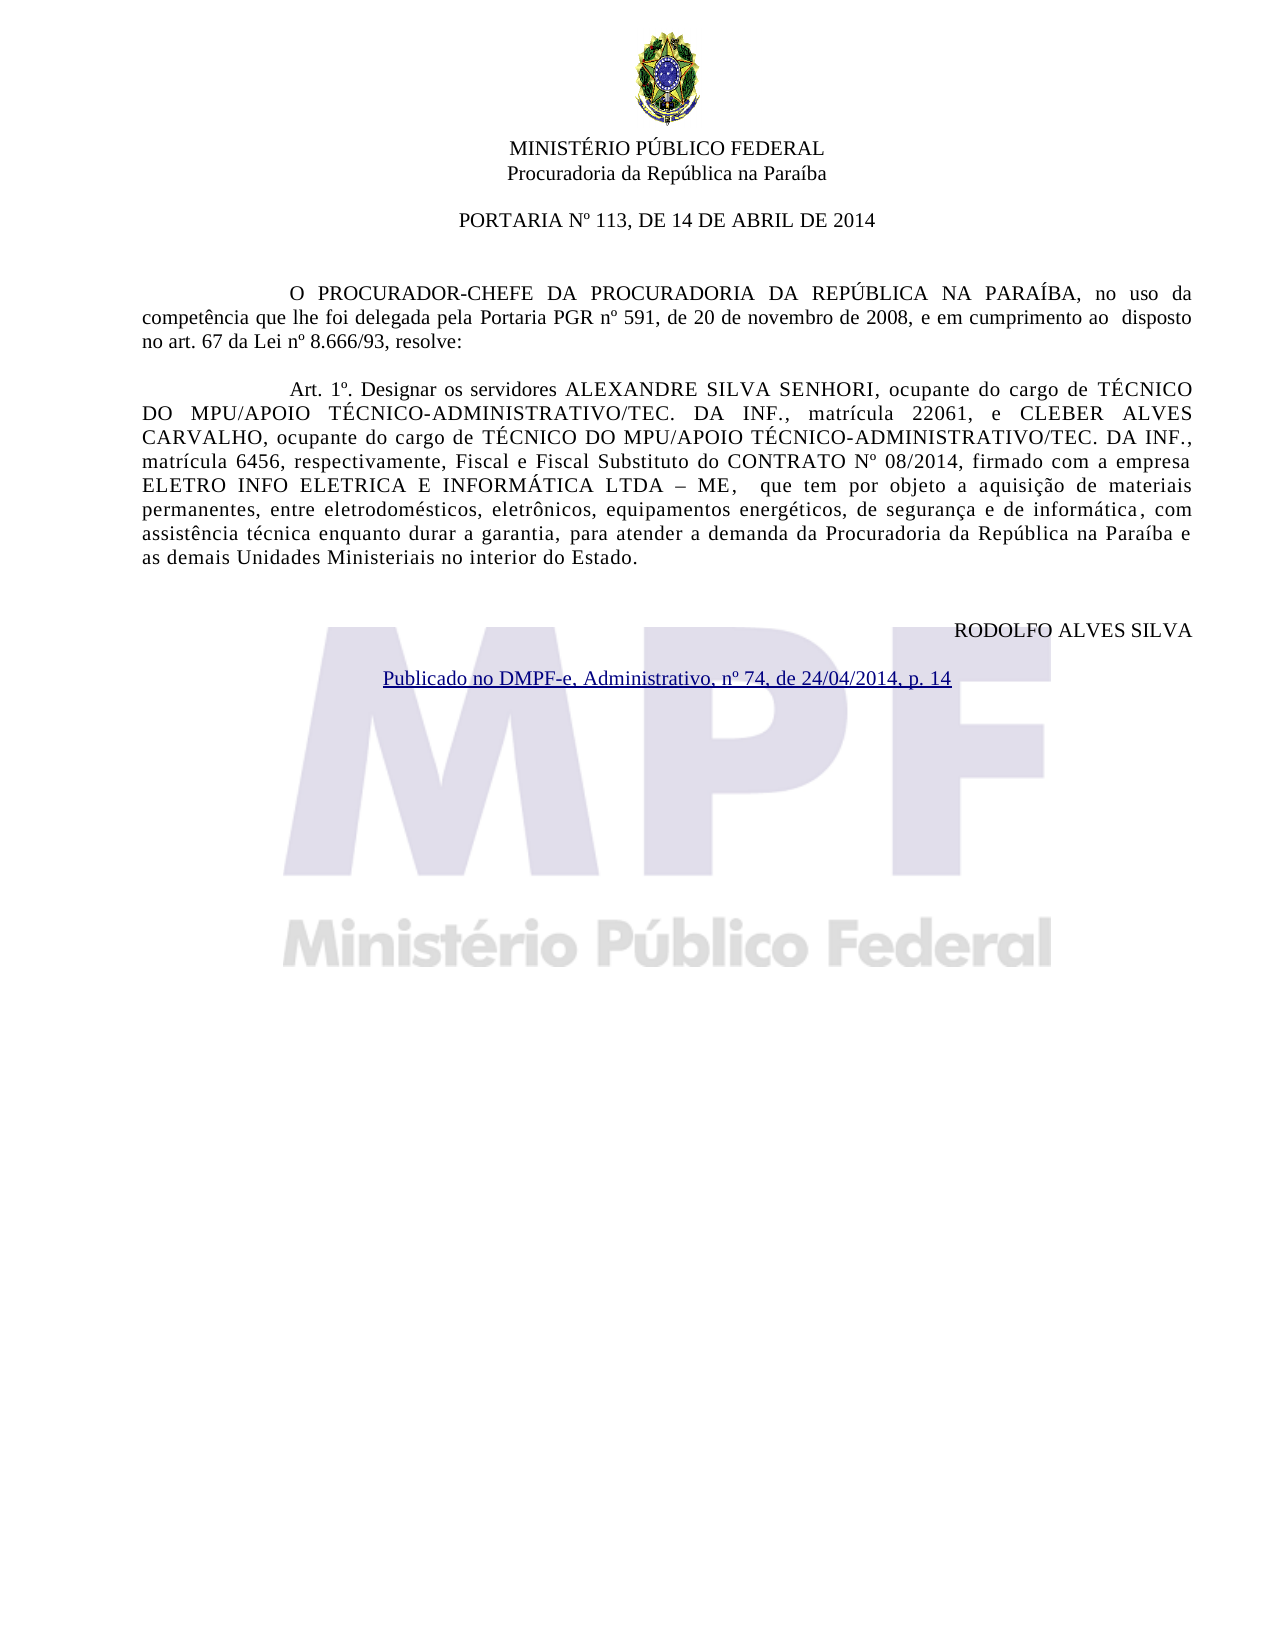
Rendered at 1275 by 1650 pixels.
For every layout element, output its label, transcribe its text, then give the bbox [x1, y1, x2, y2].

text PORTARIA Nº 113, DE 14 DE ABRIL DE 2014 [142, 208, 1192, 232]
picture [283, 641, 1051, 666]
text Art. 1º. Designar os servidores ALEXANDRE SILVA SENHORI, ocupante do cargo de TÉCNICO DO MPU/APOIO TÉCNICO-ADMINISTRATIVO/TEC. DA INF., matrícula 22061, e CLEBER ALVES CARVALHO, ocupante do cargo de TÉCNICO DO MPU/APOIO TÉCNICO-ADMINISTRATIVO/TEC. DA INF., matrícula 6456, respectivamente, Fiscal e Fiscal Substituto do CONTRATO Nº 08/2014, firmado com a empresa ELETRO INFO ELETRICA E INFORMÁTICA LTDA – ME, que tem por objeto a aquisição de materiais permanentes, entre eletrodomésticos, eletrônicos, equipamentos energéticos, de segurança e de informática, com assistência técnica enquanto durar a garantia, para atender a demanda da Procuradoria da República na Paraíba e as demais Unidades Ministeriais no interior do Estado. [142, 377, 1192, 569]
text RODOLFO ALVES SILVA [142, 617, 1192, 641]
text MINISTÉRIO PÚBLICO FEDERAL [142, 136, 1192, 160]
picture [283, 689, 1051, 967]
text Publicado no DMPF-e, Administrativo, nº 74, de 24/04/2014, p. 14 [142, 666, 1192, 689]
text O PROCURADOR-CHEFE DA PROCURADORIA DA REPÚBLICA NA PARAÍBA, no uso da competência que lhe foi delegada pela Portaria PGR nº 591, de 20 de novembro de 2008, e em cumprimento ao disposto no art. 67 da Lei nº 8.666/93, resolve: [142, 281, 1192, 353]
text Procuradoria da República na Paraíba [142, 160, 1192, 184]
